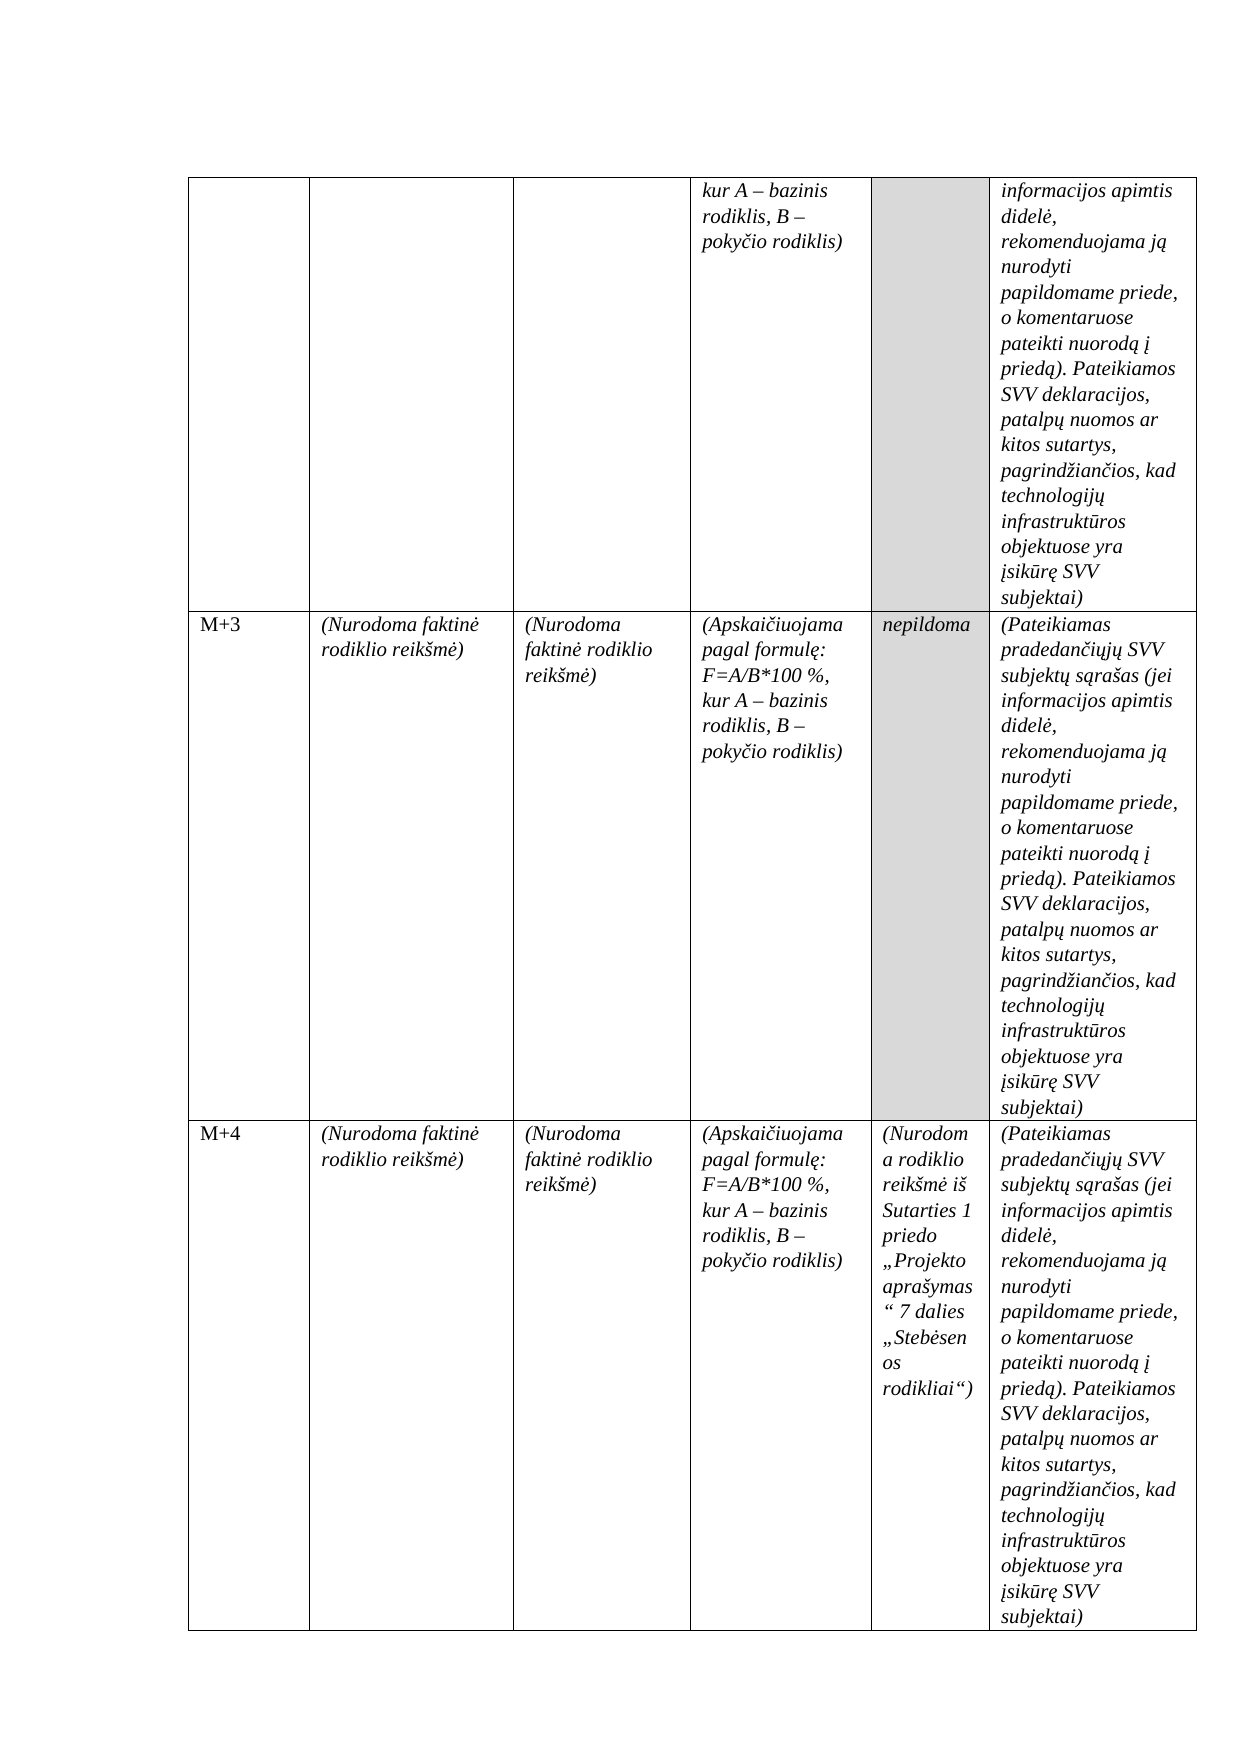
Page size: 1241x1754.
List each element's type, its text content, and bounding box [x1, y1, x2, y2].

table_cell (Pateikiamas pradedančiųjų SVV subjektų sąrašas (jei informacijos apimtis didelė, rekomenduojama ją nurodyti papildomame priede, o komentaruose pateikti nuorodą į priedą). Pateikiamos SVV deklaracijos, patalpų nuomos ar kitos sutartys, pagrindžiančios, kad technologijų infrastruktūros objektuose yra įsikūrę SVV subjektai) [990, 1121, 1196, 1630]
table_cell [189, 178, 309, 611]
table_cell (Nurodoma faktinė rodiklio reikšmė) [514, 612, 690, 1120]
table_cell (Nurodoma faktinė rodiklio reikšmė) [514, 1121, 690, 1630]
table_cell [514, 178, 690, 611]
table_cell (Nurodoma faktinė rodiklio reikšmė) [310, 612, 513, 1120]
table_cell kur A – bazinis rodiklis, B – pokyčio rodiklis) [691, 178, 871, 611]
table_cell (Pateikiamas pradedančiųjų SVV subjektų sąrašas (jei informacijos apimtis didelė, rekomenduojama ją nurodyti papildomame priede, o komentaruose pateikti nuorodą į priedą). Pateikiamos SVV deklaracijos, patalpų nuomos ar kitos sutartys, pagrindžiančios, kad technologijų infrastruktūros objektuose yra įsikūrę SVV subjektai) [990, 612, 1196, 1120]
table_cell (Nurodoma faktinė rodiklio reikšmė) [310, 1121, 513, 1630]
table_cell M+4 [189, 1121, 309, 1630]
table_cell [872, 178, 989, 611]
table_cell (Apskaičiuojama pagal formulę: F=A/B*100 %, kur A – bazinis rodiklis, B – pokyčio rodiklis) [691, 612, 871, 1120]
table_cell informacijos apimtis didelė, rekomenduojama ją nurodyti papildomame priede, o komentaruose pateikti nuorodą į priedą). Pateikiamos SVV deklaracijos, patalpų nuomos ar kitos sutartys, pagrindžiančios, kad technologijų infrastruktūros objektuose yra įsikūrę SVV subjektai) [990, 178, 1196, 611]
table_cell M+3 [189, 612, 309, 1120]
table_cell (Nurodoma rodiklio reikšmė iš Sutarties 1 priedo „Projekto aprašymas“ 7 dalies „Stebėsenos rodikliai“) [872, 1121, 989, 1630]
table_cell (Apskaičiuojama pagal formulę: F=A/B*100 %, kur A – bazinis rodiklis, B – pokyčio rodiklis) [691, 1121, 871, 1630]
table_cell [310, 178, 513, 611]
table_cell nepildoma [872, 612, 989, 1120]
